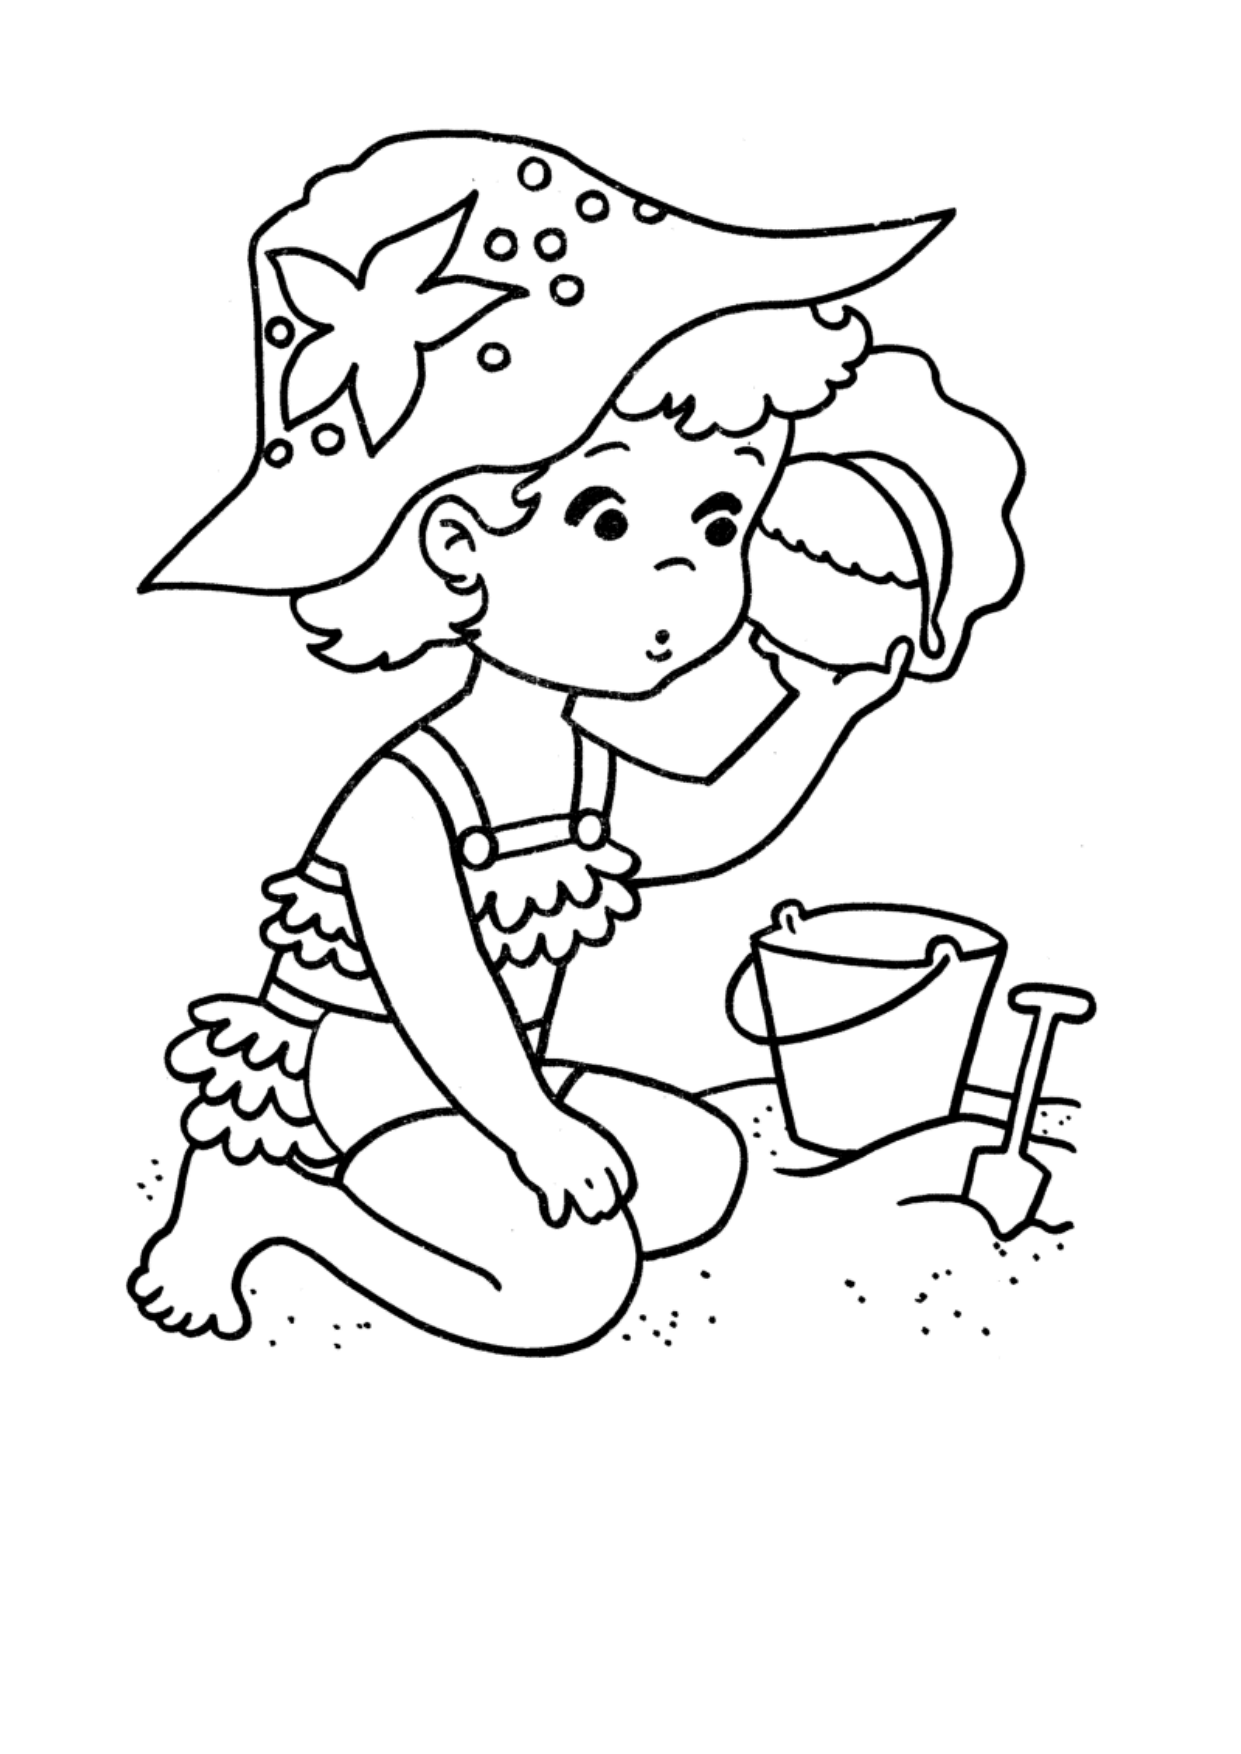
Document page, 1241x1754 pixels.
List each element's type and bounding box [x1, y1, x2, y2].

picture [83, 118, 1123, 1389]
